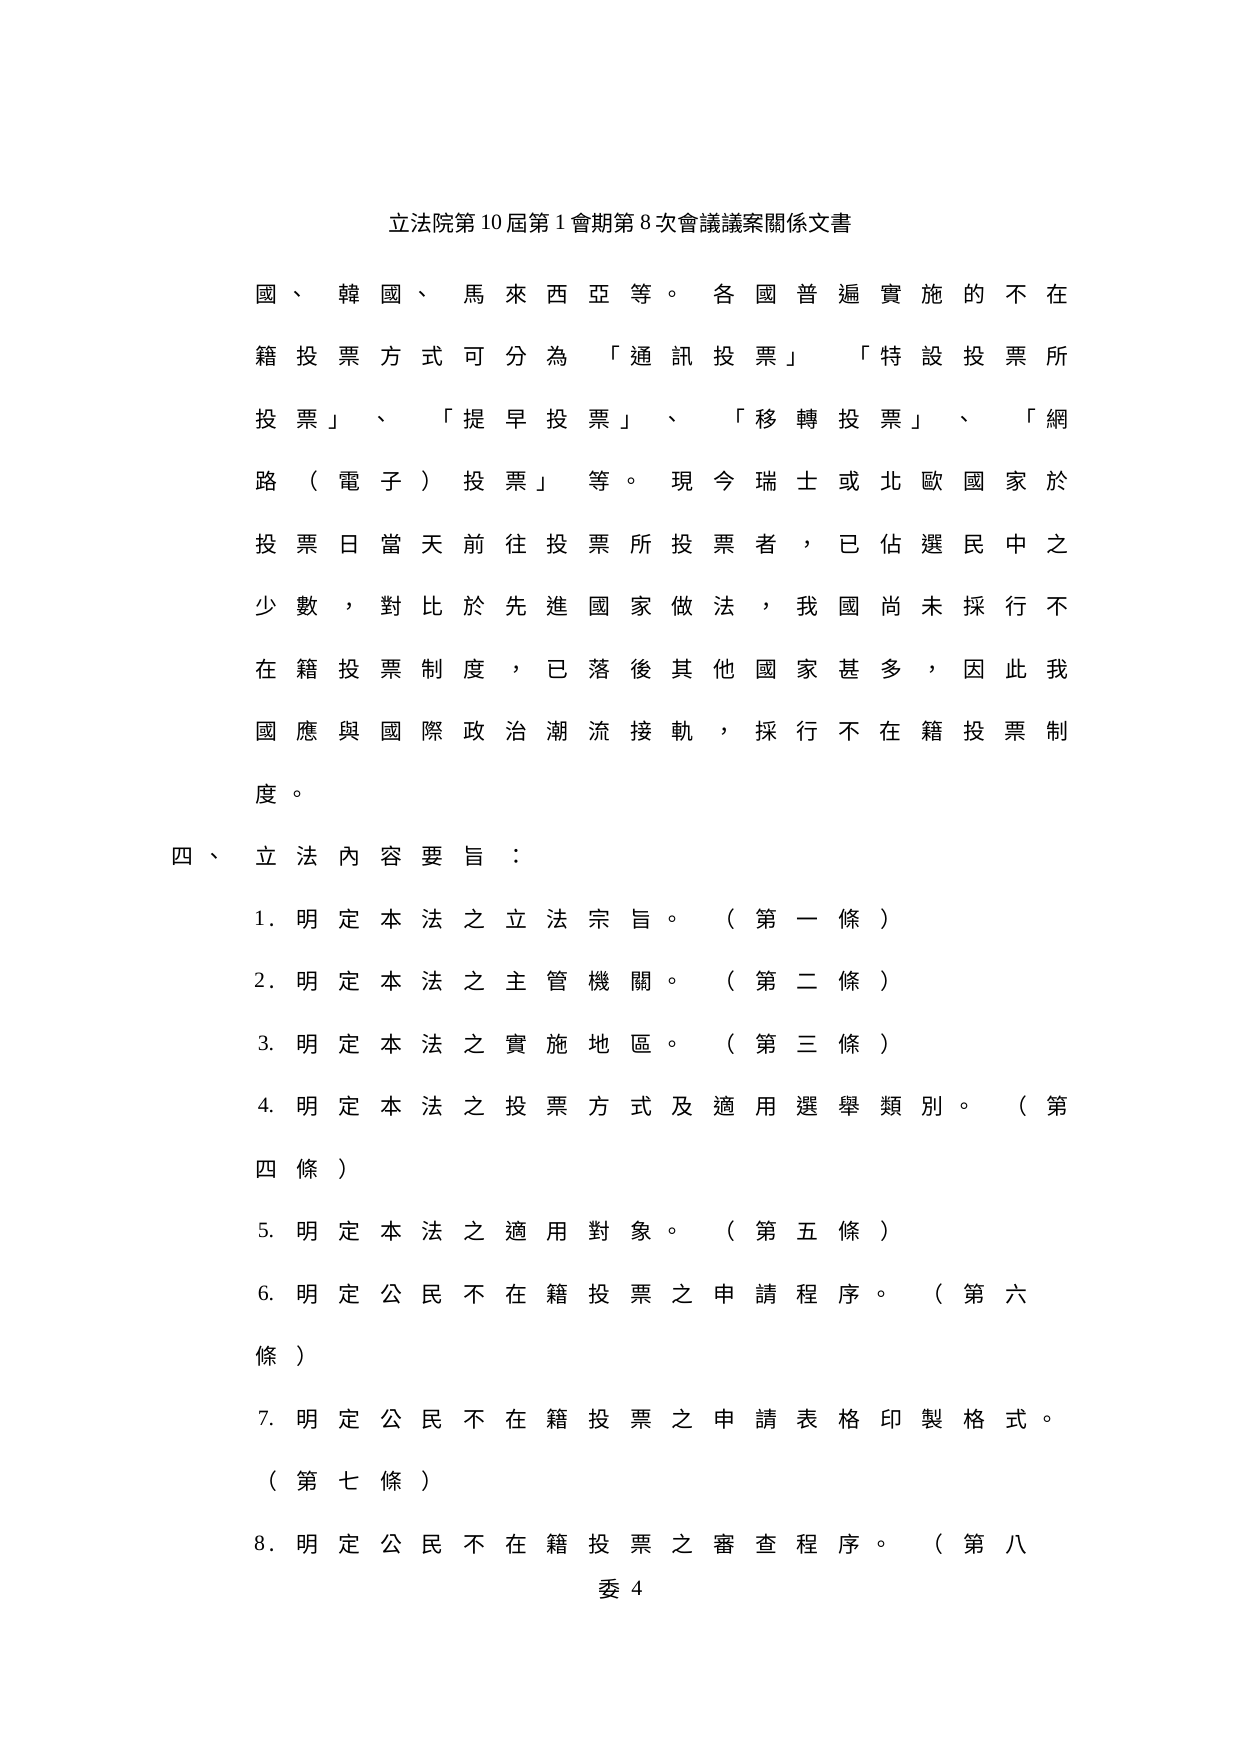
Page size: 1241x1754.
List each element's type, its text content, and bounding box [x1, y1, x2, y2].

text 國、韓國、馬來西亞等。各國普遍實施的不在籍投票方式可分為「通訊投票」「特設投票所投票」、「提早投票」、「移轉投票」、「網路（電子）投票」等。現今瑞士或北歐國家於投票日當天前往投票所投票者，已佔選民中之少數，對比於先進國家做法，我國尚未採行不在籍投票制度，已落後其他國家甚多，因此我國應與國際政治潮流接軌，採行不在籍投票制度。 [162, 251, 1078, 813]
text 5.明定本法之適用對象。（第五條） [206, 1188, 1078, 1251]
text 2.明定本法之主管機關。（第二條） [206, 938, 1078, 1001]
text 6.明定公民不在籍投票之申請程序。（第六條） [206, 1251, 1078, 1376]
text 四、立法內容要旨： [162, 813, 1078, 876]
text 7.明定公民不在籍投票之申請表格印製格式。（第七條） [206, 1376, 1078, 1501]
text 3.明定本法之實施地區。（第三條） [206, 1001, 1078, 1063]
text 1.明定本法之立法宗旨。（第一條） [206, 876, 1078, 938]
text 8.明定公民不在籍投票之審查程序。（第八 [206, 1501, 1078, 1563]
text 4.明定本法之投票方式及適用選舉類別。（第四條） [206, 1063, 1078, 1188]
